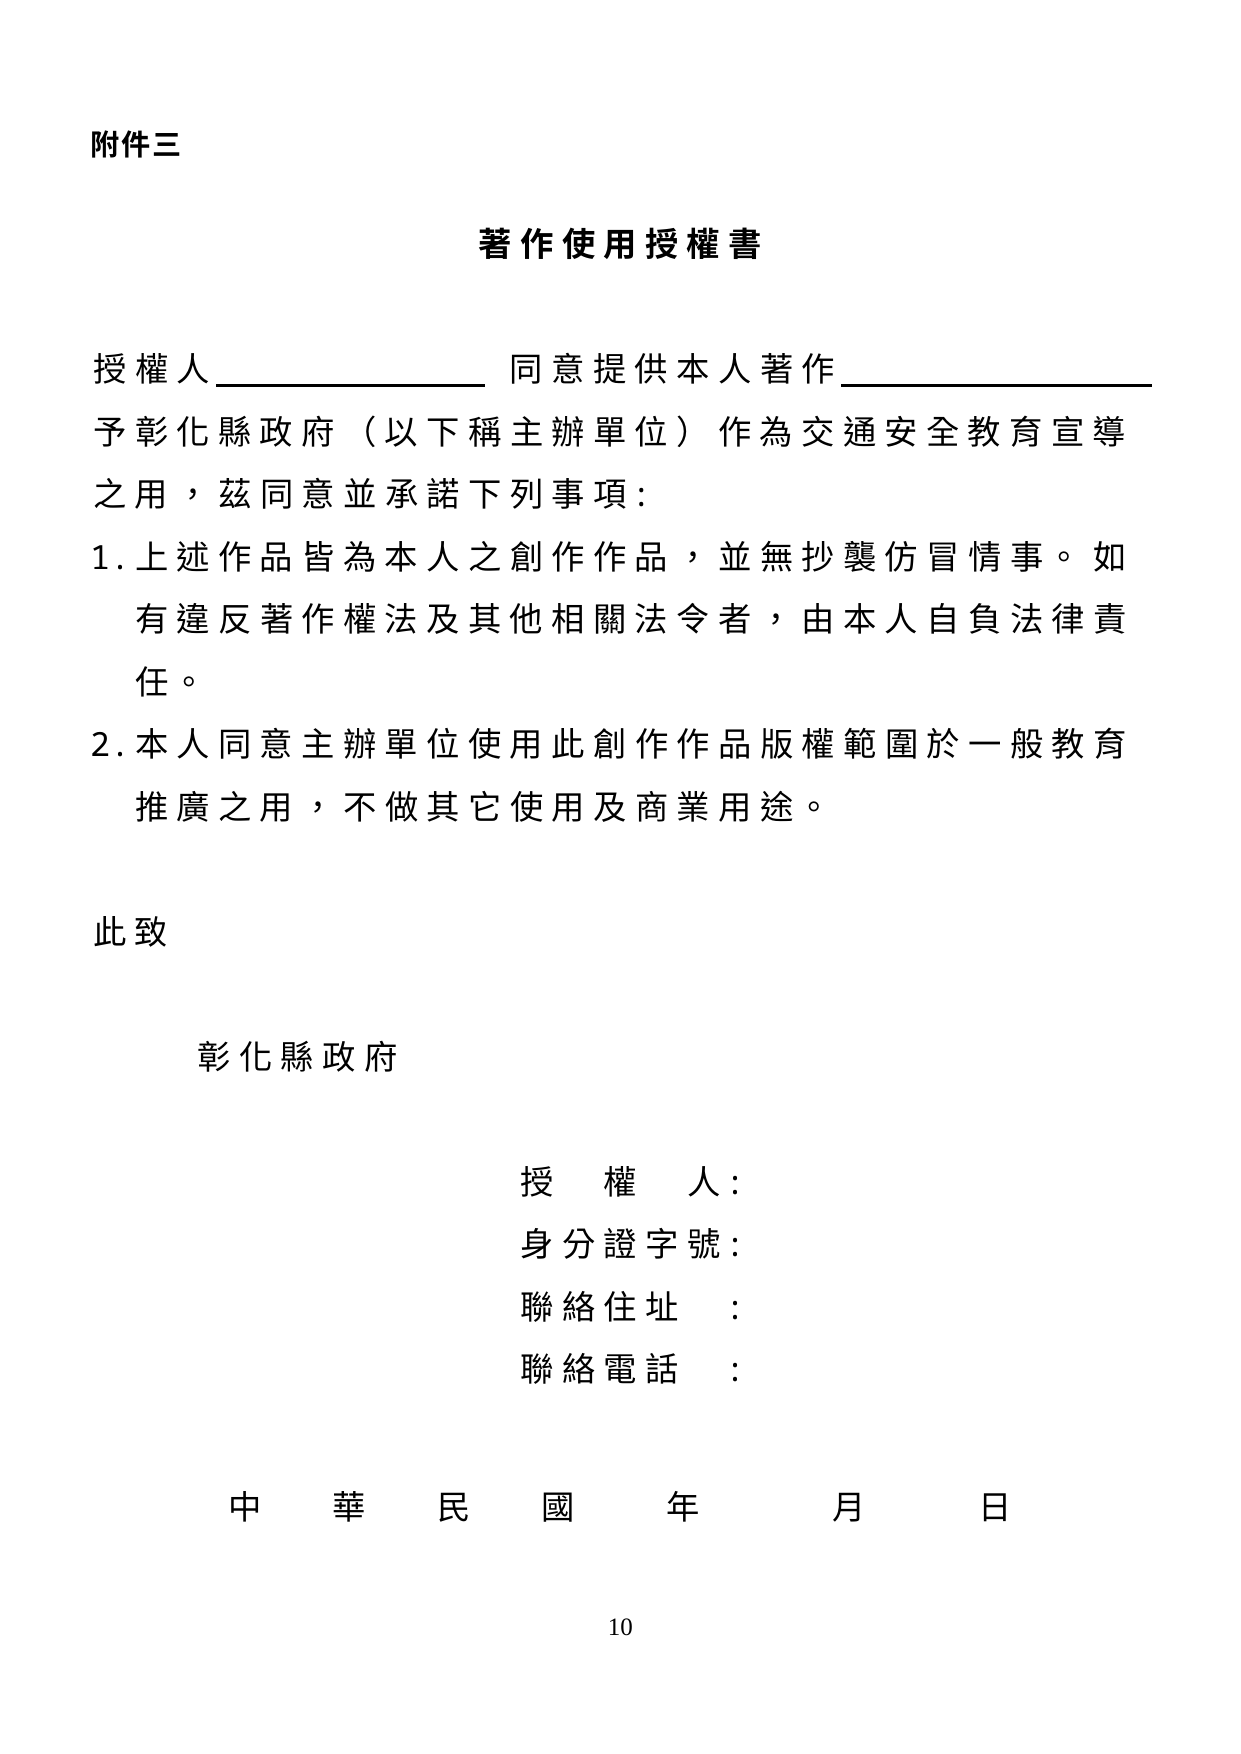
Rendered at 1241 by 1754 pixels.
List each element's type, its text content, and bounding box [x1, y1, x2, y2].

text 中 華 民 國 年 月 日 [89, 1463, 1151, 1526]
text 授權人 同意提供本人著作 予彰化縣政府（以下稱主辦單位）作為交通安全教育宣導之用，茲同意並承諾下列事項: [89, 326, 1151, 513]
text 聯絡電話 : [89, 1326, 1151, 1388]
text 附件三 [89, 101, 1151, 163]
text 聯絡住址 : [89, 1263, 1151, 1326]
text 授 權 人: [89, 1138, 1151, 1201]
text 著作使用授權書 [89, 201, 1151, 263]
text 此致 [89, 888, 1151, 951]
text 1.上述作品皆為本人之創作作品，並無抄襲仿冒情事。如有違反著作權法及其他相關法令者，由本人自負法律責任。 [89, 513, 1151, 701]
text 身分證字號: [89, 1201, 1151, 1263]
text 彰化縣政府 [89, 1013, 1151, 1076]
text 2.本人同意主辦單位使用此創作作品版權範圍於一般教育推廣之用，不做其它使用及商業用途。 [89, 701, 1151, 826]
